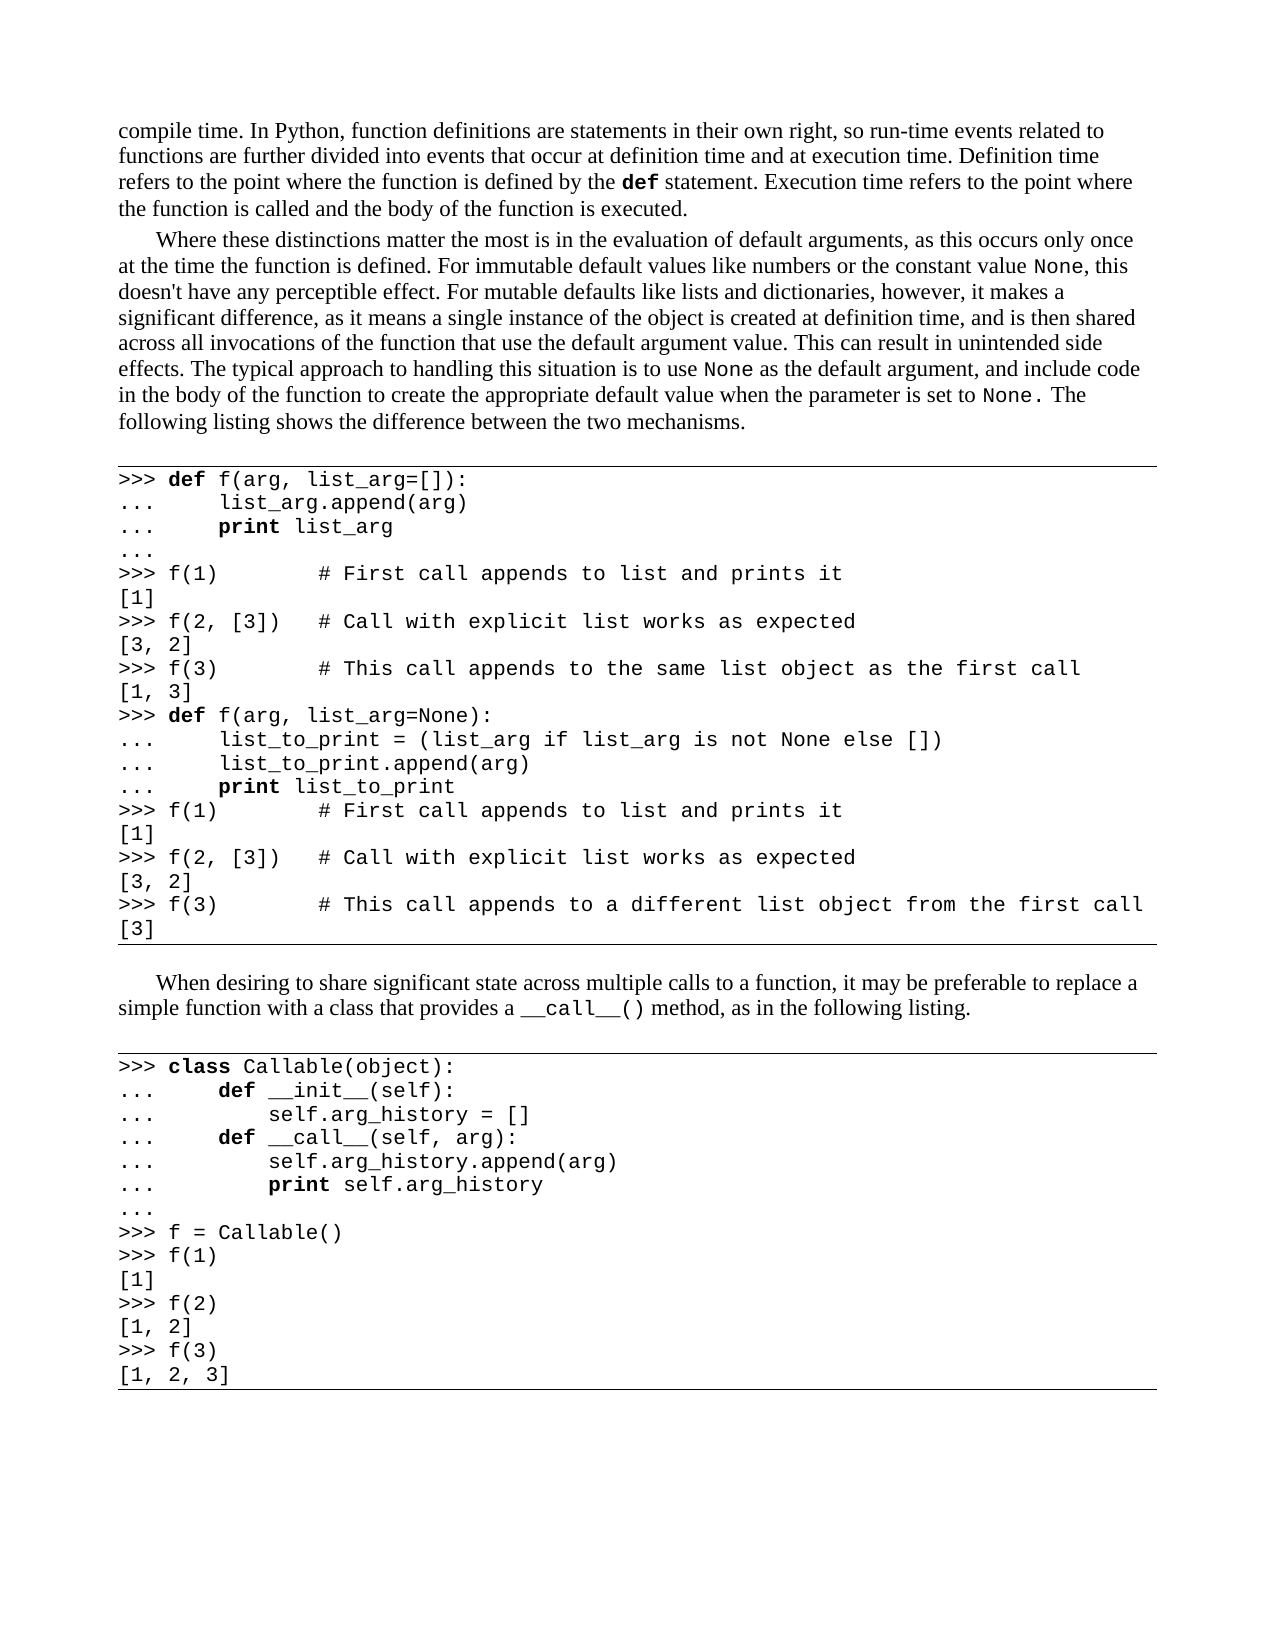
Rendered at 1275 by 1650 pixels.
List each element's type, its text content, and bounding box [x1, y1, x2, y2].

text >>> f(1) [118, 1245, 1157, 1269]
text [3, 2] [118, 634, 1157, 658]
text >>> class Callable(object): [118, 1054, 1157, 1080]
text >>> f(3) [118, 1340, 1157, 1364]
text ... [118, 540, 1157, 563]
text [1] [118, 587, 1157, 611]
text ... print list_arg [118, 516, 1157, 540]
text [3] [118, 918, 1157, 944]
text >>> f(3) # This call appends to a different list object from the first call [118, 894, 1157, 918]
text ... list_arg.append(arg) [118, 492, 1157, 516]
text >>> f(2, [3]) # Call with explicit list works as expected [118, 611, 1157, 634]
text [1, 3] [118, 682, 1157, 705]
text [1, 2] [118, 1316, 1157, 1340]
text [1] [118, 1269, 1157, 1293]
text >>> f = Callable() [118, 1222, 1157, 1245]
text >>> def f(arg, list_arg=[]): [118, 467, 1157, 492]
text ... def __call__(self, arg): [118, 1127, 1157, 1151]
text [1, 2, 3] [118, 1364, 1157, 1389]
text >>> f(3) # This call appends to the same list object as the first call [118, 658, 1157, 682]
text ... print list_to_print [118, 776, 1157, 800]
text When desiring to share significant state across multiple calls to a function, it may be preferable to replace a simple function with a class that provides a __call__() method, as in the following listing. [118, 970, 1157, 1022]
text ... print self.arg_history [118, 1174, 1157, 1198]
text ... self.arg_history = [] [118, 1103, 1157, 1127]
text [1] [118, 823, 1157, 847]
text ... list_to_print.append(arg) [118, 752, 1157, 776]
text >>> f(1) # First call appends to list and prints it [118, 800, 1157, 823]
text ... [118, 1198, 1157, 1222]
text >>> def f(arg, list_arg=None): [118, 705, 1157, 729]
text >>> f(1) # First call appends to list and prints it [118, 563, 1157, 587]
text [3, 2] [118, 871, 1157, 894]
text ... def __init__(self): [118, 1080, 1157, 1103]
text >>> f(2, [3]) # Call with explicit list works as expected [118, 847, 1157, 871]
text ... list_to_print = (list_arg if list_arg is not None else []) [118, 729, 1157, 752]
text compile time. In Python, function definitions are statements in their own right, so run-time events related to functions are further divided into events that occur at definition time and at execution time. Definition time refers to the point where the function is defined by the def statement. Execution time refers to the point where the function is called and the body of the function is executed. [118, 118, 1157, 221]
text >>> f(2) [118, 1293, 1157, 1316]
text ... self.arg_history.append(arg) [118, 1151, 1157, 1174]
text Where these distinctions matter the most is in the evaluation of default arguments, as this occurs only once at the time the function is defined. For immutable default values like numbers or the constant value None, this doesn't have any perceptible effect. For mutable defaults like lists and dictionaries, however, it makes a significant difference, as it means a single instance of the object is created at definition time, and is then shared across all invocations of the function that use the default argument value. This can result in unintended side effects. The typical approach to handling this situation is to use None as the default argument, and include code in the body of the function to create the appropriate default value when the parameter is set to None. The following listing shows the difference between the two mechanisms. [118, 227, 1157, 434]
